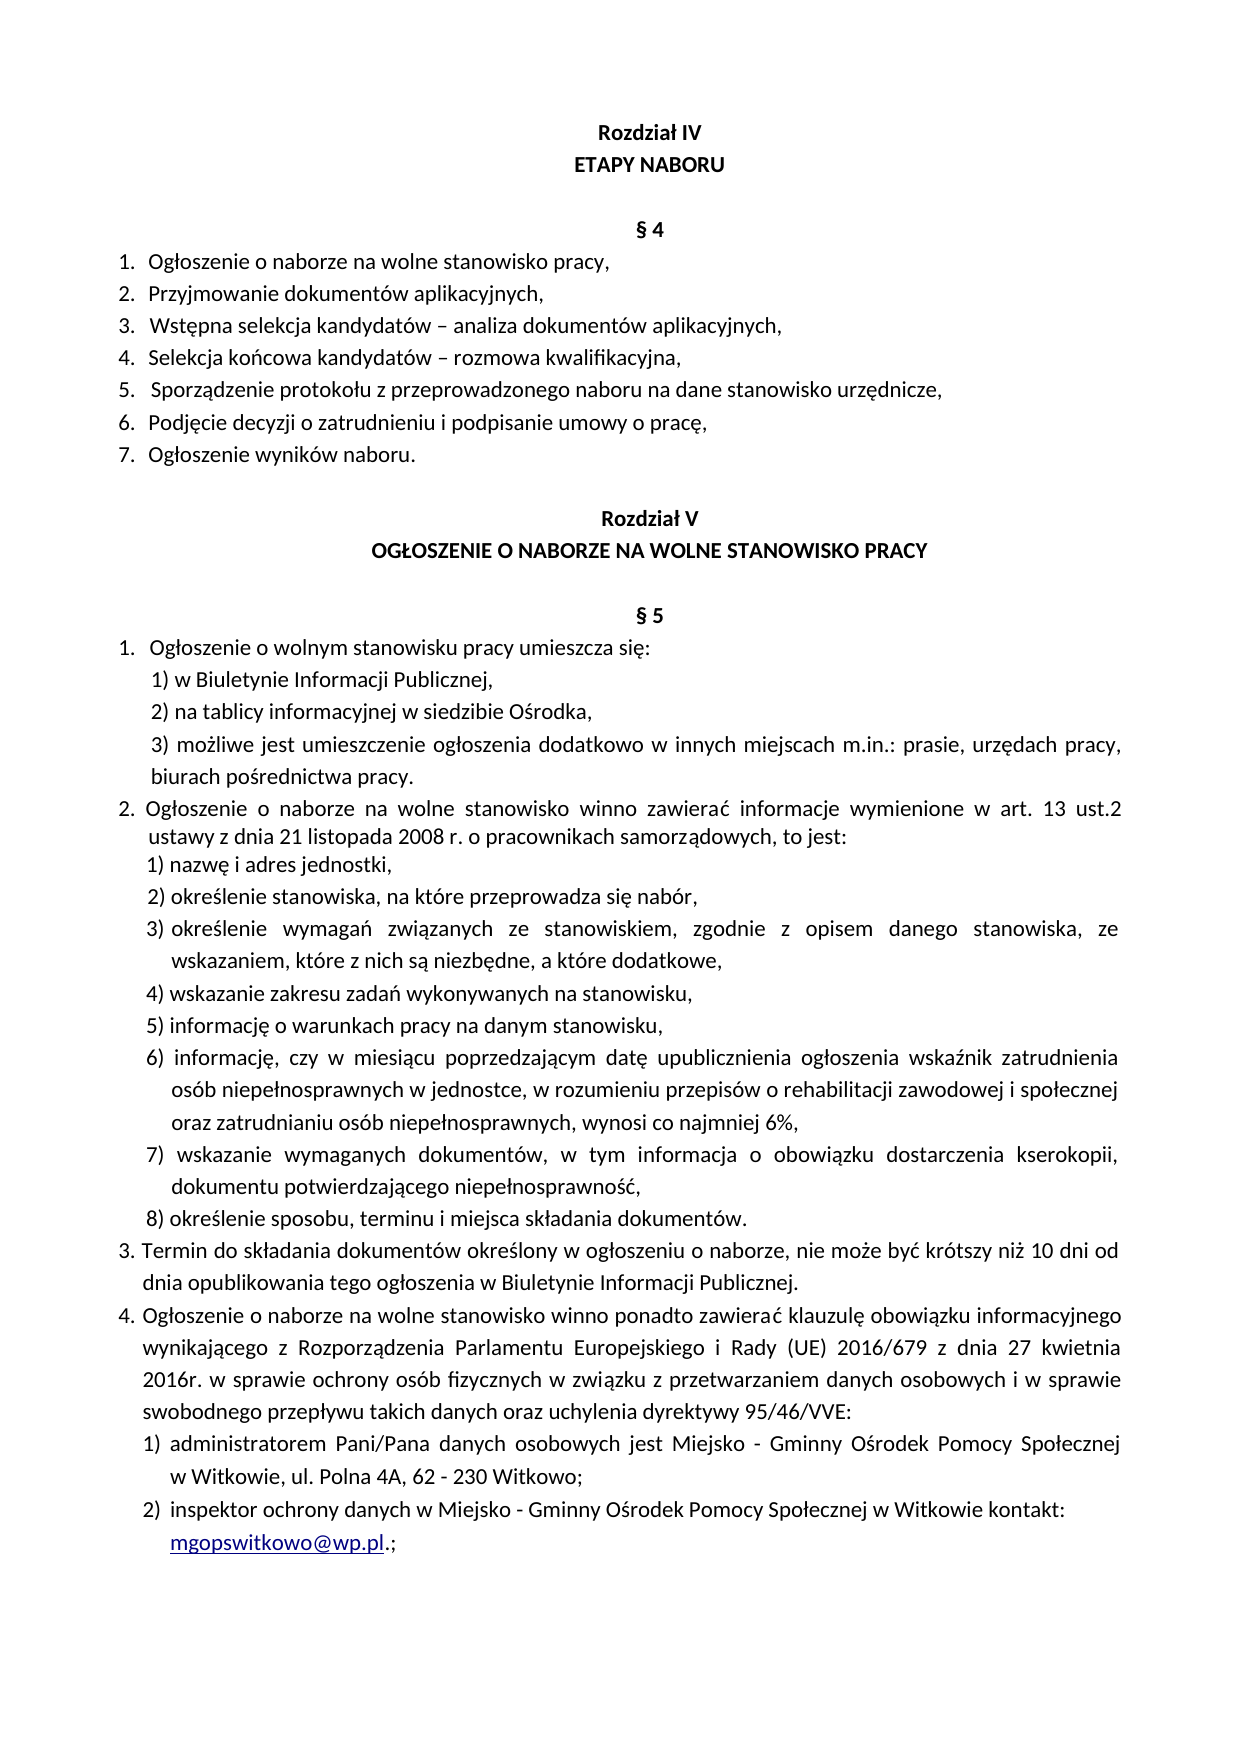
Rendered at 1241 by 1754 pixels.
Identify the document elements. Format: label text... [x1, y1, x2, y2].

text ETAPY NABORU [118, 150, 1181, 178]
text 8) określenie sposobu, terminu i miejsca składania dokumentów. [118, 1204, 1120, 1232]
text 1) administratorem Pani/Pana danych osobowych jest Miejsko - Gminny Ośrodek Pomocy Społecznej w Witkowie, ul. Polna 4A, 62 - 230 Witkowo; [118, 1429, 1122, 1491]
text 4. Ogłoszenie o naborze na wolne stanowisko winno ponadto zawierać klauzulę obowiązku informacyjnego wynikającego z Rozporządzenia Parlamentu Europejskiego i Rady (UE) 2016/679 z dnia 27 kwietnia 2016r. w sprawie ochrony osób fizycznych w związku z przetwarzaniem danych osobowych i w sprawie swobodnego przepływu takich danych oraz uchylenia dyrektywy 95/46/VVE: [118, 1301, 1122, 1425]
text OGŁOSZENIE O NABORZE NA WOLNE STANOWISKO PRACY [118, 537, 1181, 564]
text Rozdział IV [118, 118, 1181, 146]
text 7) wskazanie wymaganych dokumentów, w tym informacja o obowiązku dostarczenia kserokopii, dokumentu potwierdzającego niepełnosprawność, [118, 1140, 1120, 1200]
text 6) informację, czy w miesiącu poprzedzającym datę upublicznienia ogłoszenia wskaźnik zatrudnienia osób niepełnosprawnych w jednostce, w rozumieniu przepisów o rehabilitacji zawodowej i społecznej oraz zatrudnianiu osób niepełnosprawnych, wynosi co najmniej 6%, [118, 1043, 1120, 1136]
text 3) określenie wymagań związanych ze stanowiskiem, zgodnie z opisem danego stanowiska, ze wskazaniem, które z nich są niezbędne, a które dodatkowe, [118, 914, 1120, 975]
text 1) w Biuletynie Informacji Publicznej, [118, 665, 1181, 693]
text 1) nazwę i adres jednostki, [118, 850, 1181, 878]
text 2) inspektor ochrony danych w Miejsko - Gminny Ośrodek Pomocy Społecznej w Witkowie kontakt: mgopswitkowo@wp.pl.; [118, 1496, 1122, 1557]
text § 4 [118, 215, 1181, 243]
text 1. Ogłoszenie o naborze na wolne stanowisko pracy, 2. Przyjmowanie dokumentów aplikacyjnych, [118, 247, 1181, 307]
text 2) na tablicy informacyjnej w siedzibie Ośrodka, [118, 697, 1181, 726]
text Rozdział V [118, 504, 1181, 532]
text 2) określenie stanowiska, na które przeprowadza się nabór, [118, 882, 1181, 910]
text 2. Ogłoszenie o naborze na wolne stanowisko winno zawierać informacje wymienione w art. 13 ust.2 ustawy z dnia 21 listopada 2008 r. o pracownikach samorządowych, to jest: [118, 794, 1122, 850]
text 4) wskazanie zakresu zadań wykonywanych na stanowisku, [118, 979, 1120, 1007]
text 3. Wstępna selekcja kandydatów – analiza dokumentów aplikacyjnych, [118, 311, 1181, 339]
text 3) możliwe jest umieszczenie ogłoszenia dodatkowo w innych miejscach m.in.: prasie, urzędach pracy, biurach pośrednictwa pracy. [118, 730, 1123, 790]
text 1. Ogłoszenie o wolnym stanowisku pracy umieszcza się: [118, 633, 1181, 661]
text § 5 [118, 601, 1181, 629]
text 5) informację o warunkach pracy na danym stanowisku, [118, 1011, 1120, 1039]
text 3. Termin do składania dokumentów określony w ogłoszeniu o naborze, nie może być krótszy niż 10 dni od dnia opublikowania tego ogłoszenia w Biuletynie Informacji Publicznej. [118, 1236, 1122, 1297]
text 5. Sporządzenie protokołu z przeprowadzonego naboru na dane stanowisko urzędnicze, [118, 376, 1181, 404]
text 7. Ogłoszenie wyników naboru. [118, 440, 1181, 468]
text 4. Selekcja końcowa kandydatów – rozmowa kwalifikacyjna, [118, 343, 1122, 371]
text 6. Podjęcie decyzji o zatrudnieniu i podpisanie umowy o pracę, [118, 408, 1181, 436]
